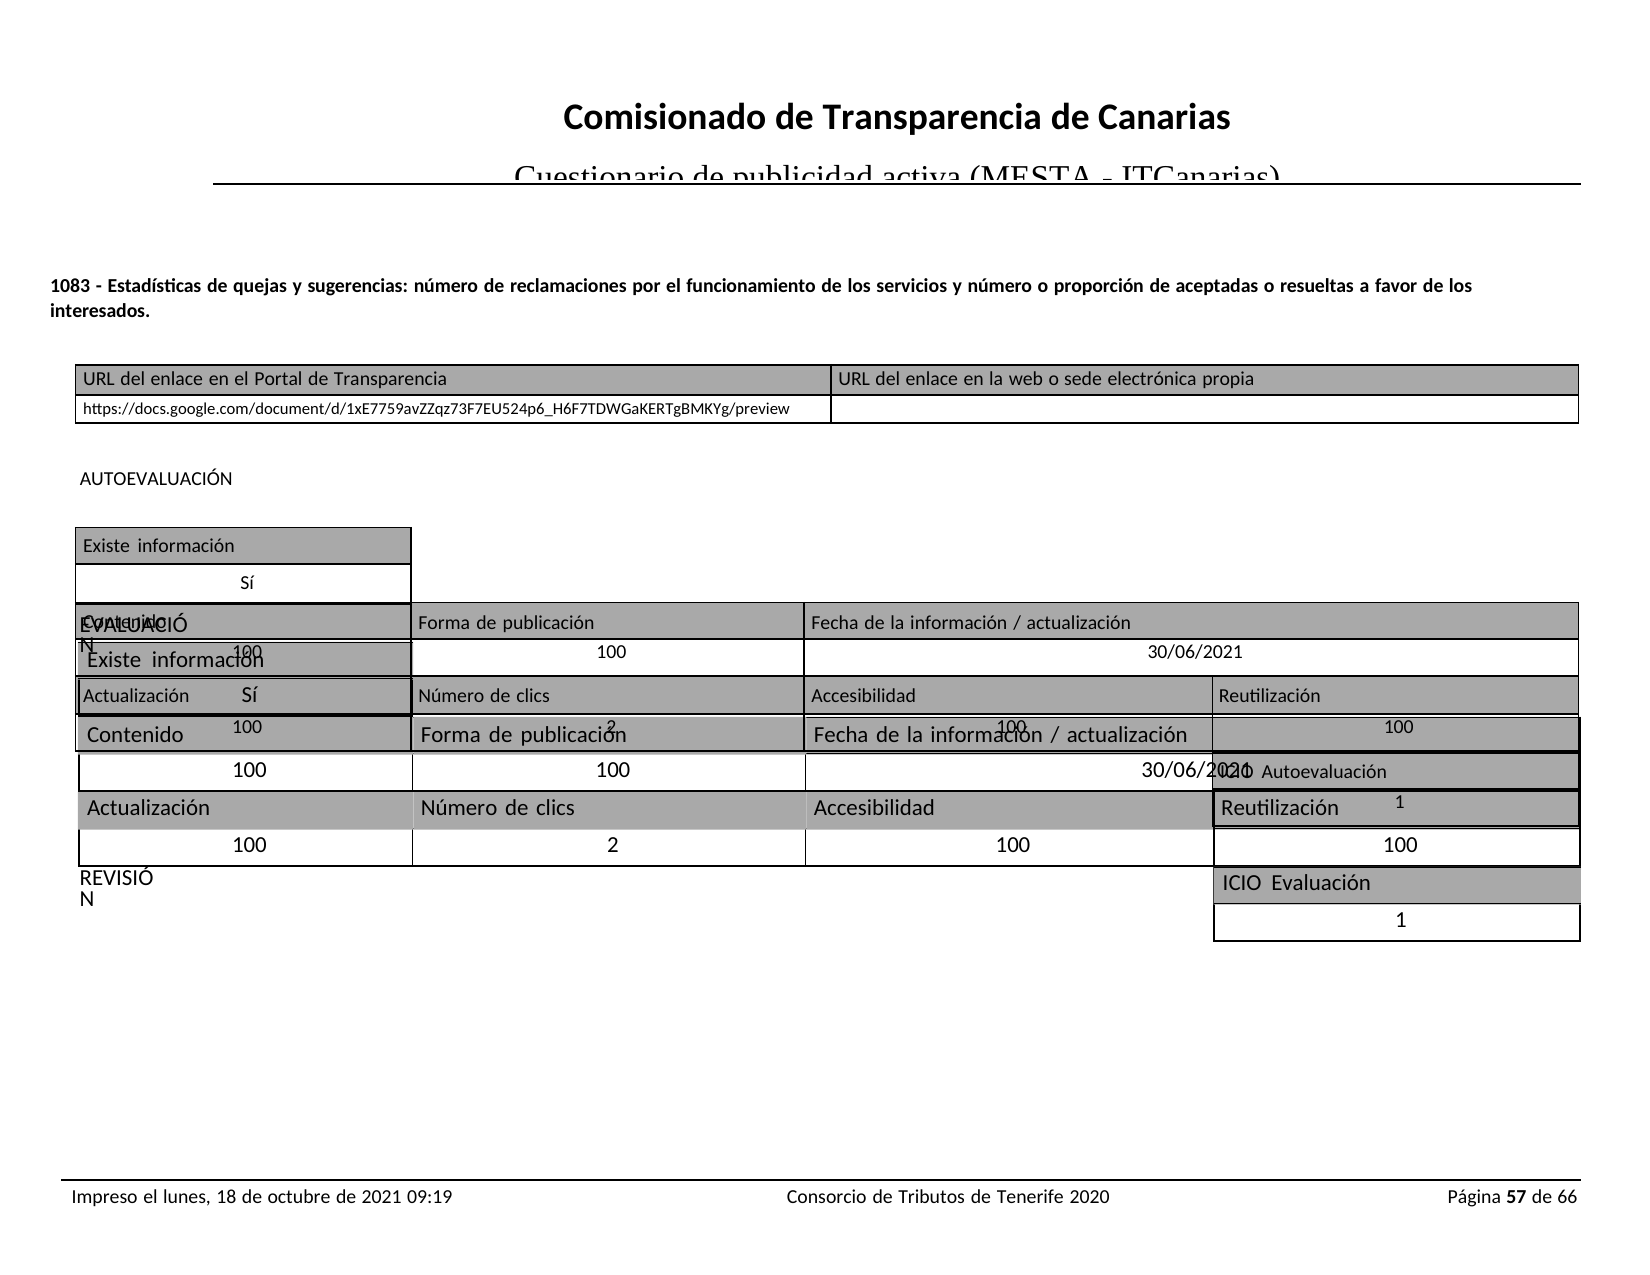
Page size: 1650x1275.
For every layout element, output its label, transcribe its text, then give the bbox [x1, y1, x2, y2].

text 1083 - Estadísticas de quejas y sugerencias: número de reclamaciones por el funcionamiento de los servicios y número o proporción de aceptadas o resueltas a favor de los interesados. [50, 273, 1561, 322]
table_cell 30/06/2021 [805, 640, 1578, 675]
table_cell 100 [412, 640, 803, 675]
table_cell Fecha de la información / actualización [805, 603, 1578, 638]
table_cell https://docs.google.com/document/d/1xE7759avZZqz73F7EU524p6_H6F7TDWGaKERTgBMKYg/preview [76, 396, 830, 422]
table_cell Reutilización [1213, 677, 1578, 713]
table_cell Accesibilidad [805, 677, 1212, 713]
table_cell [413, 755, 805, 790]
table_cell Sí [76, 565, 410, 602]
table_cell ICIO Autoevaluación [1213, 755, 1578, 788]
table_header URL del enlace en la web o sede electrónica propia [832, 366, 1578, 394]
table_header Existe información [76, 528, 410, 563]
table_cell Contenido [76, 605, 410, 638]
table_header URL del enlace en el Portal de Transparencia [76, 366, 830, 394]
table_header [412, 527, 1578, 602]
text AUTOEVALUACIÓN [79, 466, 1594, 490]
table_cell [806, 755, 1212, 790]
table_cell Actualización [80, 680, 410, 713]
table_cell [832, 396, 1578, 422]
table_cell Forma de publicación [412, 603, 803, 638]
table_cell Número de clics [413, 677, 803, 713]
table_cell [80, 755, 412, 790]
